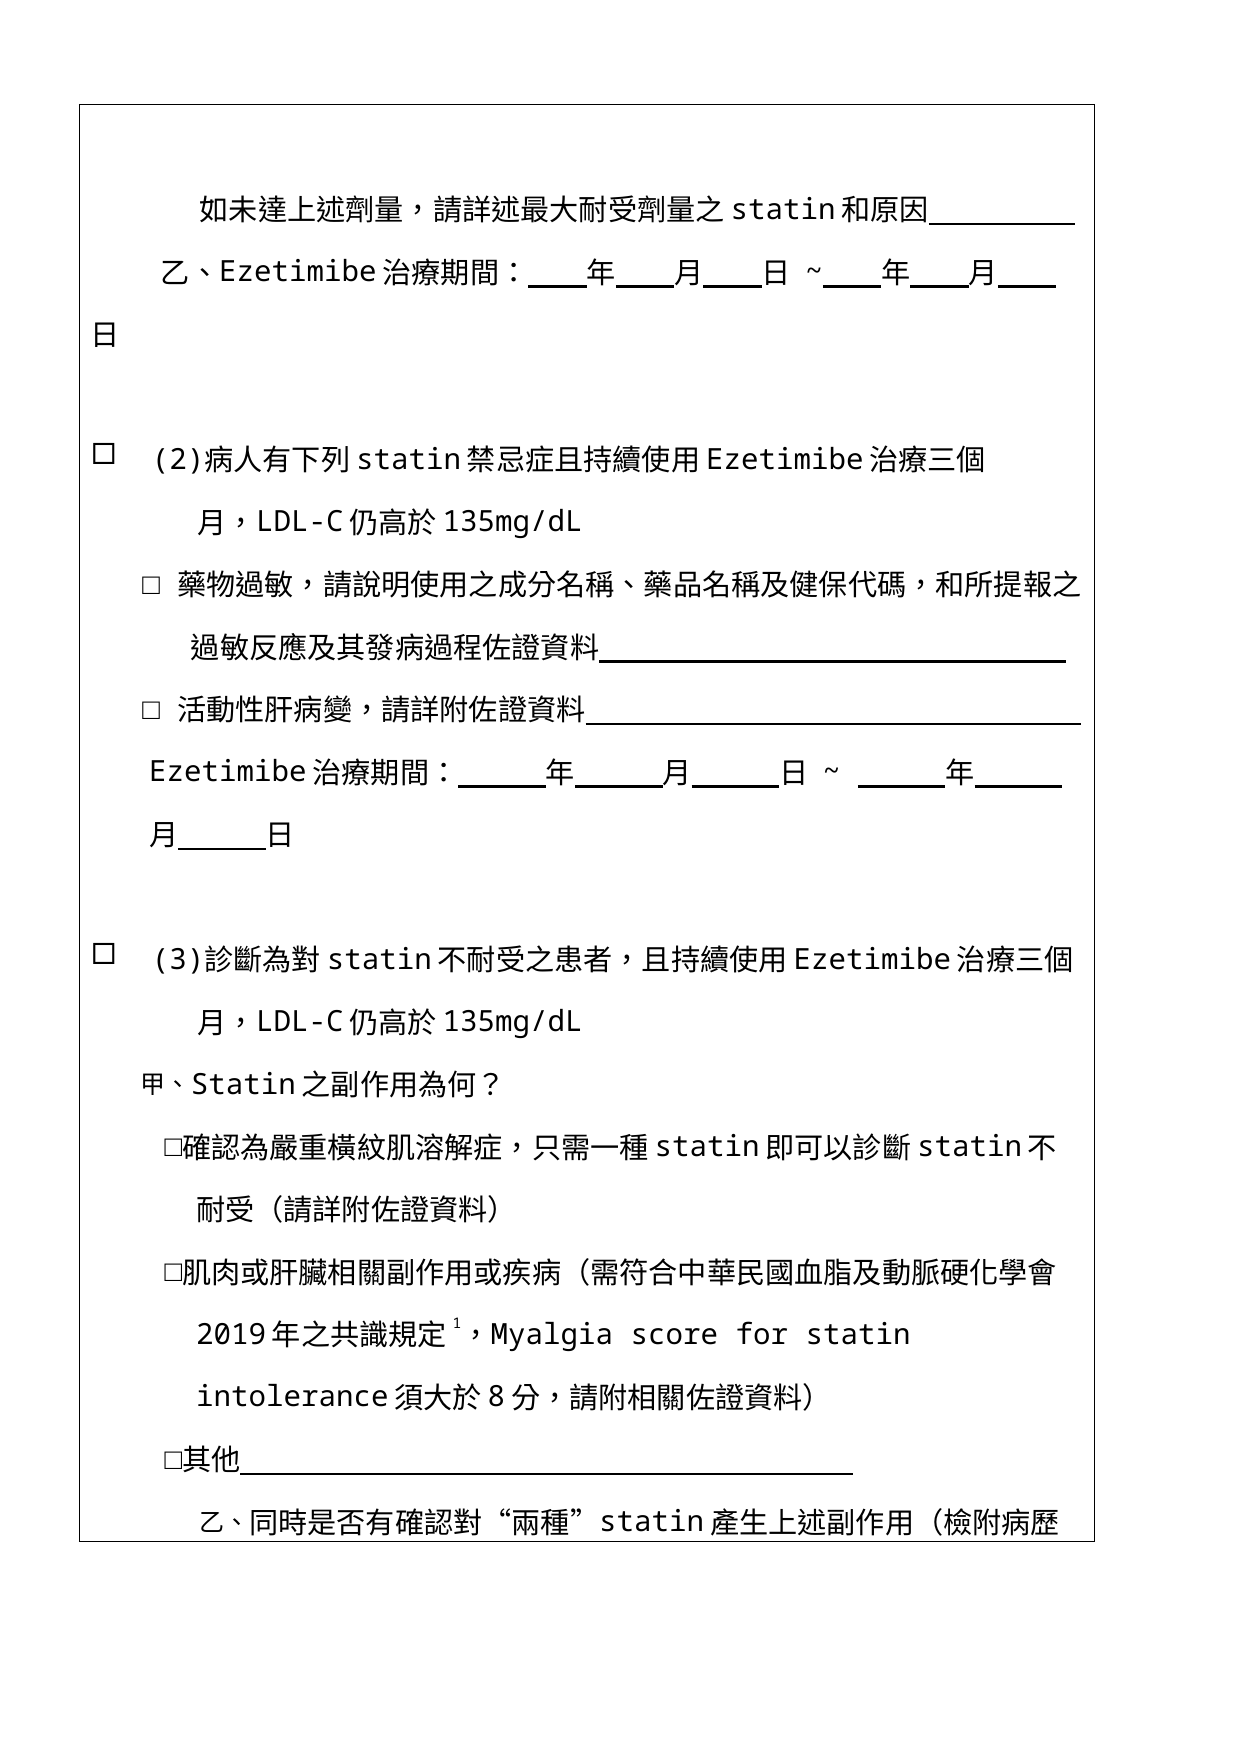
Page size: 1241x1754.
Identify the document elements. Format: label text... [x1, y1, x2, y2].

table_cell 三、申請使用PCSK9血脂調節劑原因 3.1 重大心血管疾病（必要條件） 以下診斷至少需符合一項，首次申請限給付於在發病後一年內開始使用最大耐受劑量statin之病人 □心肌梗塞 □動脈硬化相關之缺血性腦中風發作 □接受冠狀動脈或其他動脈血管再通術（Revascularization） 發病日期： 年 月 日 3.2 符合PCSK9血脂調節劑原因 以下條件至少需符合一項 （必要條件）  (1)經使用高強度statin （如 rosuvastatin 20mg 或atorvastatin 40 mg（含）以上）或病人可耐受之最大劑量的statin三個月（含）以上且之後再合併使用ezetimibe 10 mg 三個月（含）以上, LDL-C 仍高於135 mg/dL之成人病人 甲、所使用最大耐受劑量之statin三個月(含)以上，之後加上ezetimibe三個月（含）以上  Rosuvastatin 20 mg □ Atorvastatin 40 mg（含）以上 治療期間： 年 月 日 ~ 年 月 日 如未達上述劑量，請詳述最大耐受劑量之statin和原因 乙、Ezetimibe治療期間： 年 月 日 ~ 年 月 日  (2)病人有下列statin禁忌症且持續使用Ezetimibe治療三個月，LDL-C仍高於135mg/dL □ 藥物過敏，請說明使用之成分名稱、藥品名稱及健保代碼，和所提報之過敏反應及其發病過程佐證資料 □ 活動性肝病變，請詳附佐證資料 Ezetimibe治療期間： 年 月 日 ~ 年 月 日  (3)診斷為對statin不耐受之患者，且持續使用Ezetimibe治療三個月，LDL-C仍高於135mg/dL Statin之副作用為何？ □確認為嚴重橫紋肌溶解症，只需一種statin即可以診斷statin不耐受（請詳附佐證資料） □肌肉或肝臟相關副作用或疾病（需符合中華民國血脂及動脈硬化學會2019年之共識規定1，Myalgia score for statin intolerance須大於8分，請附相關佐證資料） □其他 同時是否有確認對“兩種”statin產生上述副作用（檢附病歷紀錄），其中一種是在最低有效劑量2下均有不耐受之情況？（需註明藥品成分、藥品名稱及健保代碼） 第1種statin 劑量 。 第2種statin 劑量 。 備註： 1.中華民國血脂及動脈硬化學會2019年之共識規定: Chien S-C et al., 2019 Taiwan Society of Lipids and Atherosclerosis expert consensus statement on statin intolerance, Journal of the Formosan Medical Association, https://doi.org/10.1016/j.jfma.2018.11.017 2.每日最低有效劑量之定義依2019臺灣statin intolerance共識會議為仿單上最低劑量，定義為rosuvastatin 5 mg, atorvastatin 10 mg, pravastatin 10 mg, lovastatin 20 mg, fluvastatin 20 mg, pitavastatin 1 mg, simvastatin 5 mg。另最低有效劑量可採每週累積之最低劑量計算結果。reference: J Formos Med Assoc.2018.doi: 10.1016/j.jfma.2018.11.017. 3.3 申請前一年內所有LDL-C之報告（首次申請者填寫） 第一次LDL-C為 mg/dL，檢測日期為 年 月 日。 第二次LDL-C為 mg/dL，檢測日期為 年 月 日。 第三次LDL-C為 mg/dL，檢測日期為 年 月 日。 第四次LDL-C為 mg/dL，檢測日期為 年 月 日。 3.4 首次使用PCSK9調節劑治療前之LDL-C報告及前次治療期間所有LDL-C之報告（再次申請者填寫） 首次使用前LDL-C為 mg/dL，檢測日期為 年 月 日。 治療後: 第一次LDL-C為 mg/dL，檢測日期為 年 月 日。 第二次LDL-C為 mg/dL，檢測日期為 年 月 日。 [80, 105, 1094, 1541]
